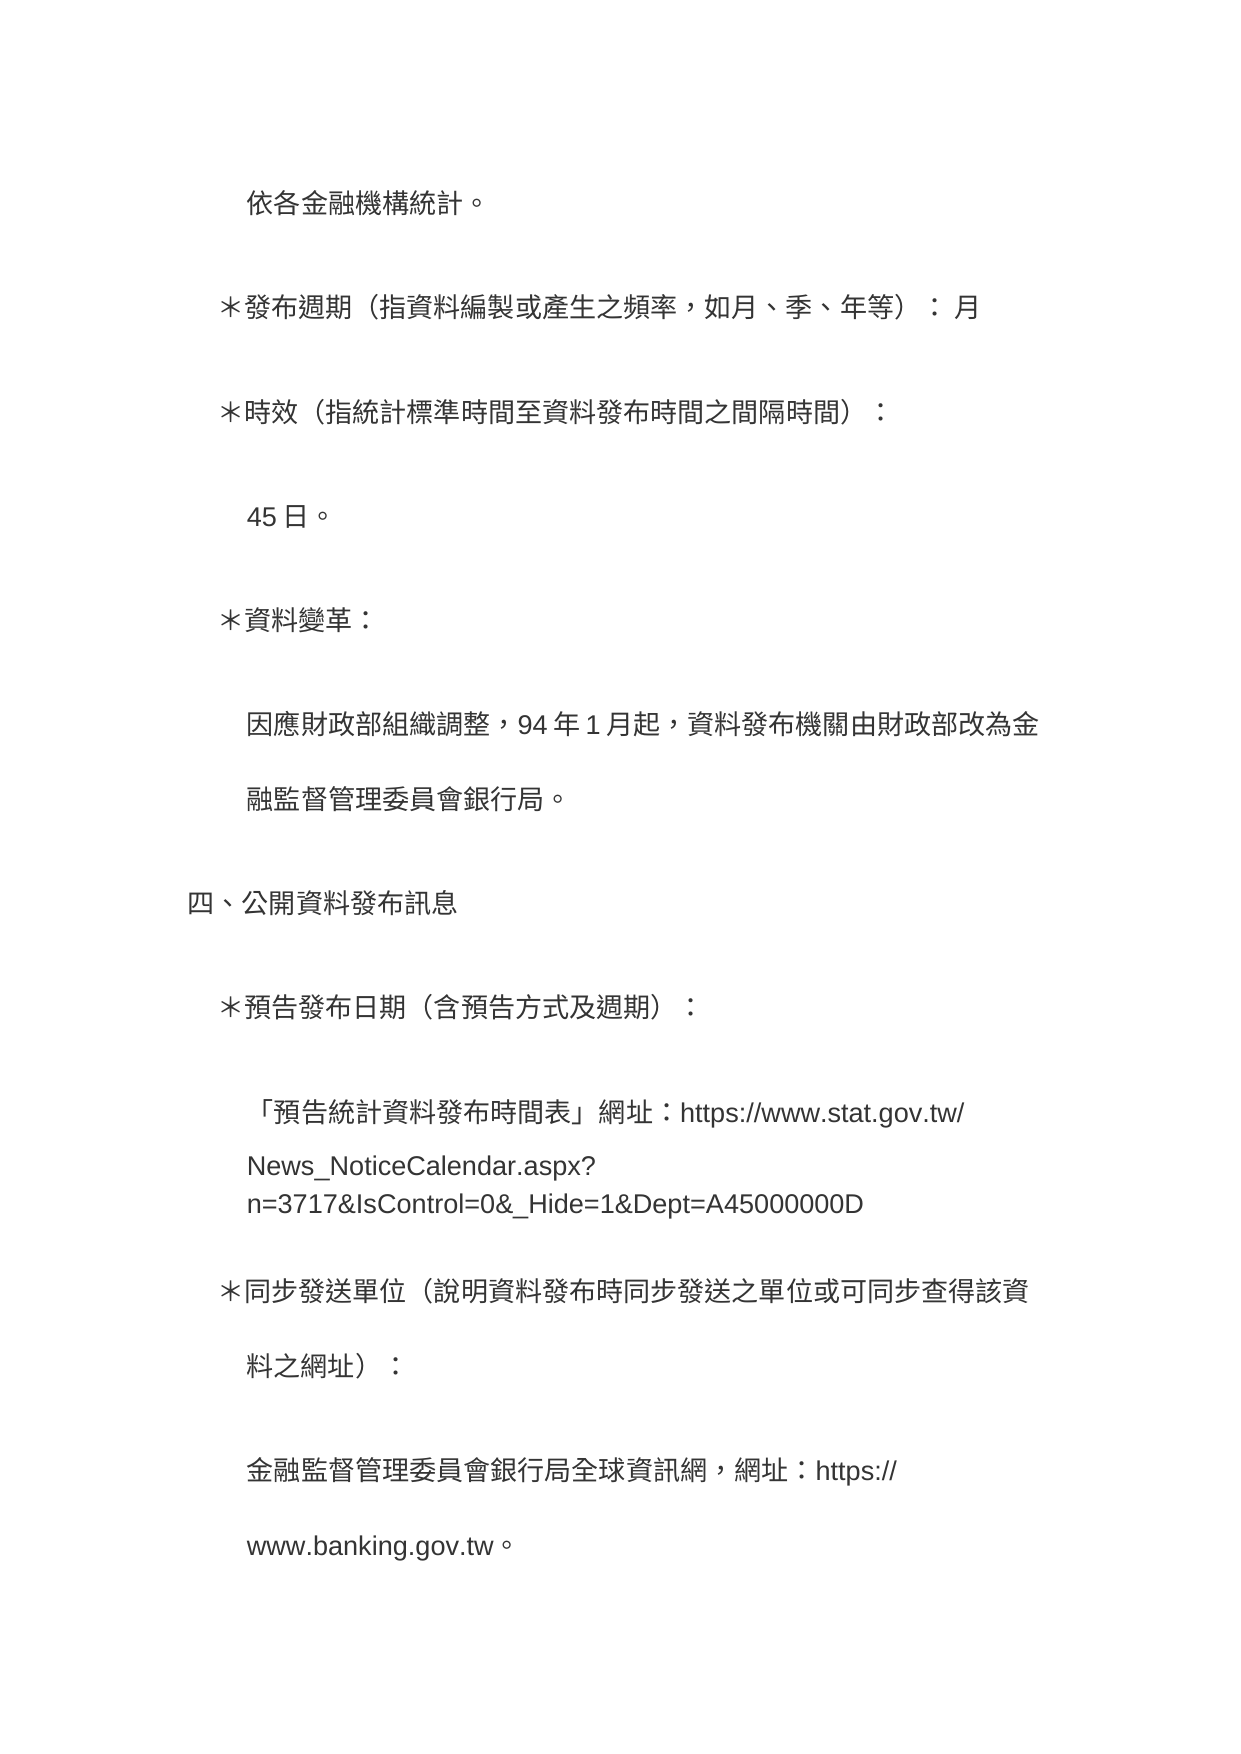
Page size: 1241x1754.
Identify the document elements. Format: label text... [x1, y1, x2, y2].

text 四、公開資料發布訊息 [187, 864, 1053, 939]
text 因應財政部組織調整，94年1月起，資料發布機關由財政部改為金融監督管理委員會銀行局。 [247, 685, 1053, 835]
text ＊資料變革： [217, 581, 1053, 656]
text 金融監督管理委員會銀行局全球資訊網，網址：https://www.banking.gov.tw。 [247, 1431, 1053, 1581]
text ＊預告發布日期（含預告方式及週期）： [217, 969, 1053, 1044]
text 依各金融機構統計。 [247, 164, 1053, 239]
text 45日。 [247, 477, 1053, 552]
text ＊同步發送單位（說明資料發布時同步發送之單位或可同步查得該資料之網址）： [217, 1252, 1053, 1402]
text ＊時效（指統計標準時間至資料發布時間之間隔時間）： [217, 373, 1053, 448]
text ＊發布週期（指資料編製或產生之頻率，如月、季、年等）： 月 [217, 269, 1053, 344]
text 「預告統計資料發布時間表」網址：https://www.stat.gov.tw/News_NoticeCalendar.aspx?n=3717&IsControl=0&_Hide=1&Dept=A45000000D [247, 1073, 1053, 1223]
